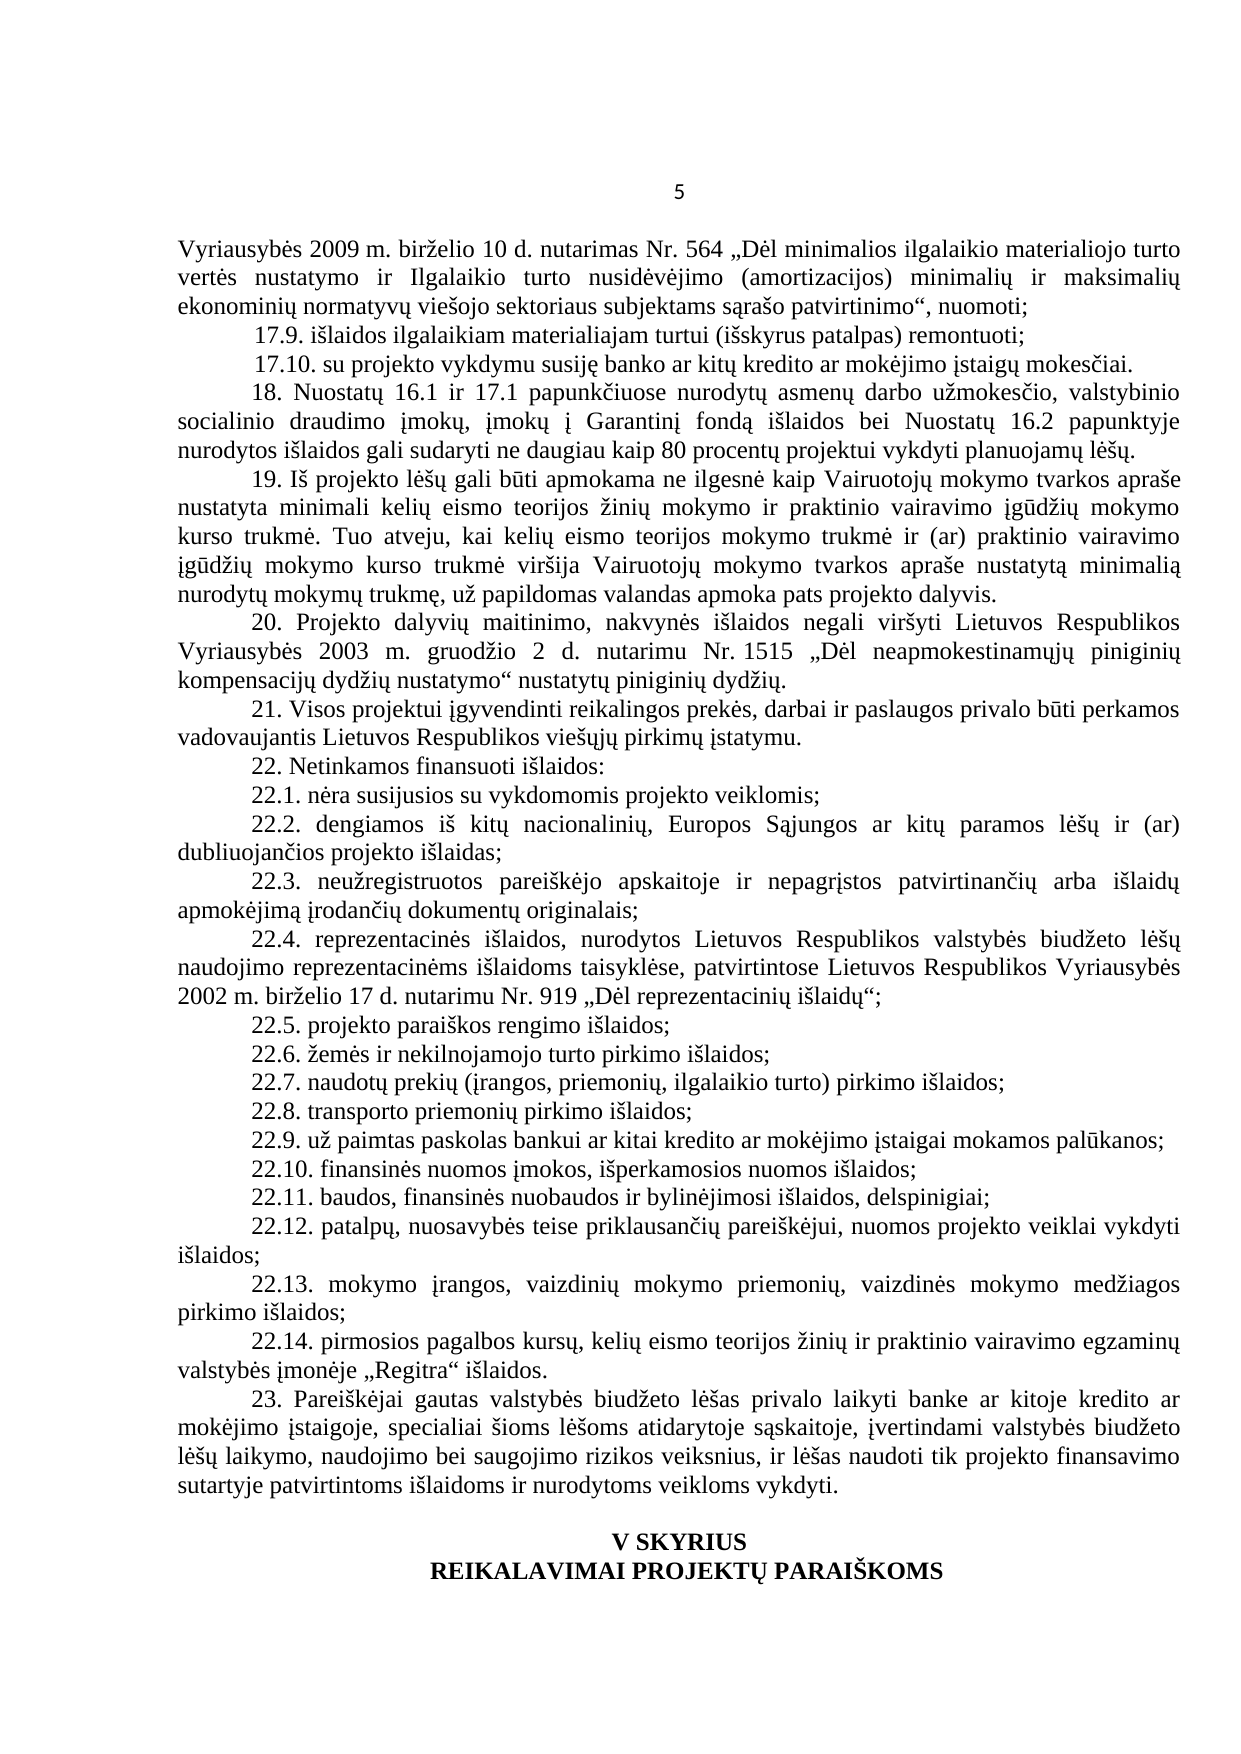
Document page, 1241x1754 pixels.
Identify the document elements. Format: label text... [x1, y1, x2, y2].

text 22.3. neužregistruotos pareiškėjo apskaitoje ir nepagrįstos patvirtinančių arba išlaidų apmokėjimą įrodančių dokumentų originalais; [177, 866, 1181, 924]
text 23. Pareiškėjai gautas valstybės biudžeto lėšas privalo laikyti banke ar kitoje kredito ar mokėjimo įstaigoje, specialiai šioms lėšoms atidarytoje sąskaitoje, įvertindami valstybės biudžeto lėšų laikymo, naudojimo bei saugojimo rizikos veiksnius, ir lėšas naudoti tik projekto finansavimo sutartyje patvirtintoms išlaidoms ir nurodytoms veikloms vykdyti. [177, 1384, 1181, 1499]
text 22.4. reprezentacinės išlaidos, nurodytos Lietuvos Respublikos valstybės biudžeto lėšų naudojimo reprezentacinėms išlaidoms taisyklėse, patvirtintose Lietuvos Respublikos Vyriausybės 2002 m. birželio 17 d. nutarimu Nr. 919 „Dėl reprezentacinių išlaidų“; [177, 924, 1181, 1010]
text 22.14. pirmosios pagalbos kursų, kelių eismo teorijos žinių ir praktinio vairavimo egzaminų valstybės įmonėje „Regitra“ išlaidos. [177, 1326, 1181, 1384]
text 22.12. patalpų, nuosavybės teise priklausančių pareiškėjui, nuomos projekto veiklai vykdyti išlaidos; [177, 1211, 1181, 1269]
text 19. Iš projekto lėšų gali būti apmokama ne ilgesnė kaip Vairuotojų mokymo tvarkos apraše nustatyta minimali kelių eismo teorijos žinių mokymo ir praktinio vairavimo įgūdžių mokymo kurso trukmė. Tuo atveju, kai kelių eismo teorijos mokymo trukmė ir (ar) praktinio vairavimo įgūdžių mokymo kurso trukmė viršija Vairuotojų mokymo tvarkos apraše nustatytą minimalią nurodytų mokymų trukmę, už papildomas valandas apmoka pats projekto dalyvis. [177, 464, 1181, 607]
text 22.10. finansinės nuomos įmokos, išperkamosios nuomos išlaidos; [177, 1154, 1181, 1182]
text 22.13. mokymo įrangos, vaizdinių mokymo priemonių, vaizdinės mokymo medžiagos pirkimo išlaidos; [177, 1269, 1181, 1326]
text REIKALAVIMAI PROJEKTŲ PARAIŠKOMS [192, 1556, 1181, 1585]
text 18. Nuostatų 16.1 ir 17.1 papunkčiuose nurodytų asmenų darbo užmokesčio, valstybinio socialinio draudimo įmokų, įmokų į Garantinį fondą išlaidos bei Nuostatų 16.2 papunktyje nurodytos išlaidos gali sudaryti ne daugiau kaip 80 procentų projektui vykdyti planuojamų lėšų. [177, 377, 1181, 464]
text 22.5. projekto paraiškos rengimo išlaidos; [177, 1010, 1181, 1039]
text 17.9. išlaidos ilgalaikiam materialiajam turtui (išskyrus patalpas) remontuoti; [177, 320, 1181, 349]
text 22.6. žemės ir nekilnojamojo turto pirkimo išlaidos; [177, 1039, 1181, 1067]
text 20. Projekto dalyvių maitinimo, nakvynės išlaidos negali viršyti Lietuvos Respublikos Vyriausybės 2003 m. gruodžio 2 d. nutarimu Nr. 1515 „Dėl neapmokestinamųjų piniginių kompensacijų dydžių nustatymo“ nustatytų piniginių dydžių. [177, 607, 1181, 694]
text Vyriausybės 2009 m. birželio 10 d. nutarimas Nr. 564 „Dėl minimalios ilgalaikio materialiojo turto vertės nustatymo ir Ilgalaikio turto nusidėvėjimo (amortizacijos) minimalių ir maksimalių ekonominių normatyvų viešojo sektoriaus subjektams sąrašo patvirtinimo“, nuomoti; [177, 234, 1181, 320]
text 22.8. transporto priemonių pirkimo išlaidos; [177, 1096, 1181, 1125]
text 22. Netinkamos finansuoti išlaidos: [177, 751, 1181, 780]
text 21. Visos projektui įgyvendinti reikalingos prekės, darbai ir paslaugos privalo būti perkamos vadovaujantis Lietuvos Respublikos viešųjų pirkimų įstatymu. [177, 694, 1181, 751]
text 22.7. naudotų prekių (įrangos, priemonių, ilgalaikio turto) pirkimo išlaidos; [177, 1067, 1181, 1096]
text 22.9. už paimtas paskolas bankui ar kitai kredito ar mokėjimo įstaigai mokamos palūkanos; [177, 1125, 1181, 1154]
text 22.11. baudos, finansinės nuobaudos ir bylinėjimosi išlaidos, delspinigiai; [177, 1182, 1181, 1211]
text V SKYRIUS [177, 1527, 1181, 1556]
text 17.10. su projekto vykdymu susiję banko ar kitų kredito ar mokėjimo įstaigų mokesčiai. [177, 349, 1181, 377]
text 22.1. nėra susijusios su vykdomomis projekto veiklomis; [177, 780, 1181, 809]
text 22.2. dengiamos iš kitų nacionalinių, Europos Sąjungos ar kitų paramos lėšų ir (ar) dubliuojančios projekto išlaidas; [177, 809, 1181, 866]
